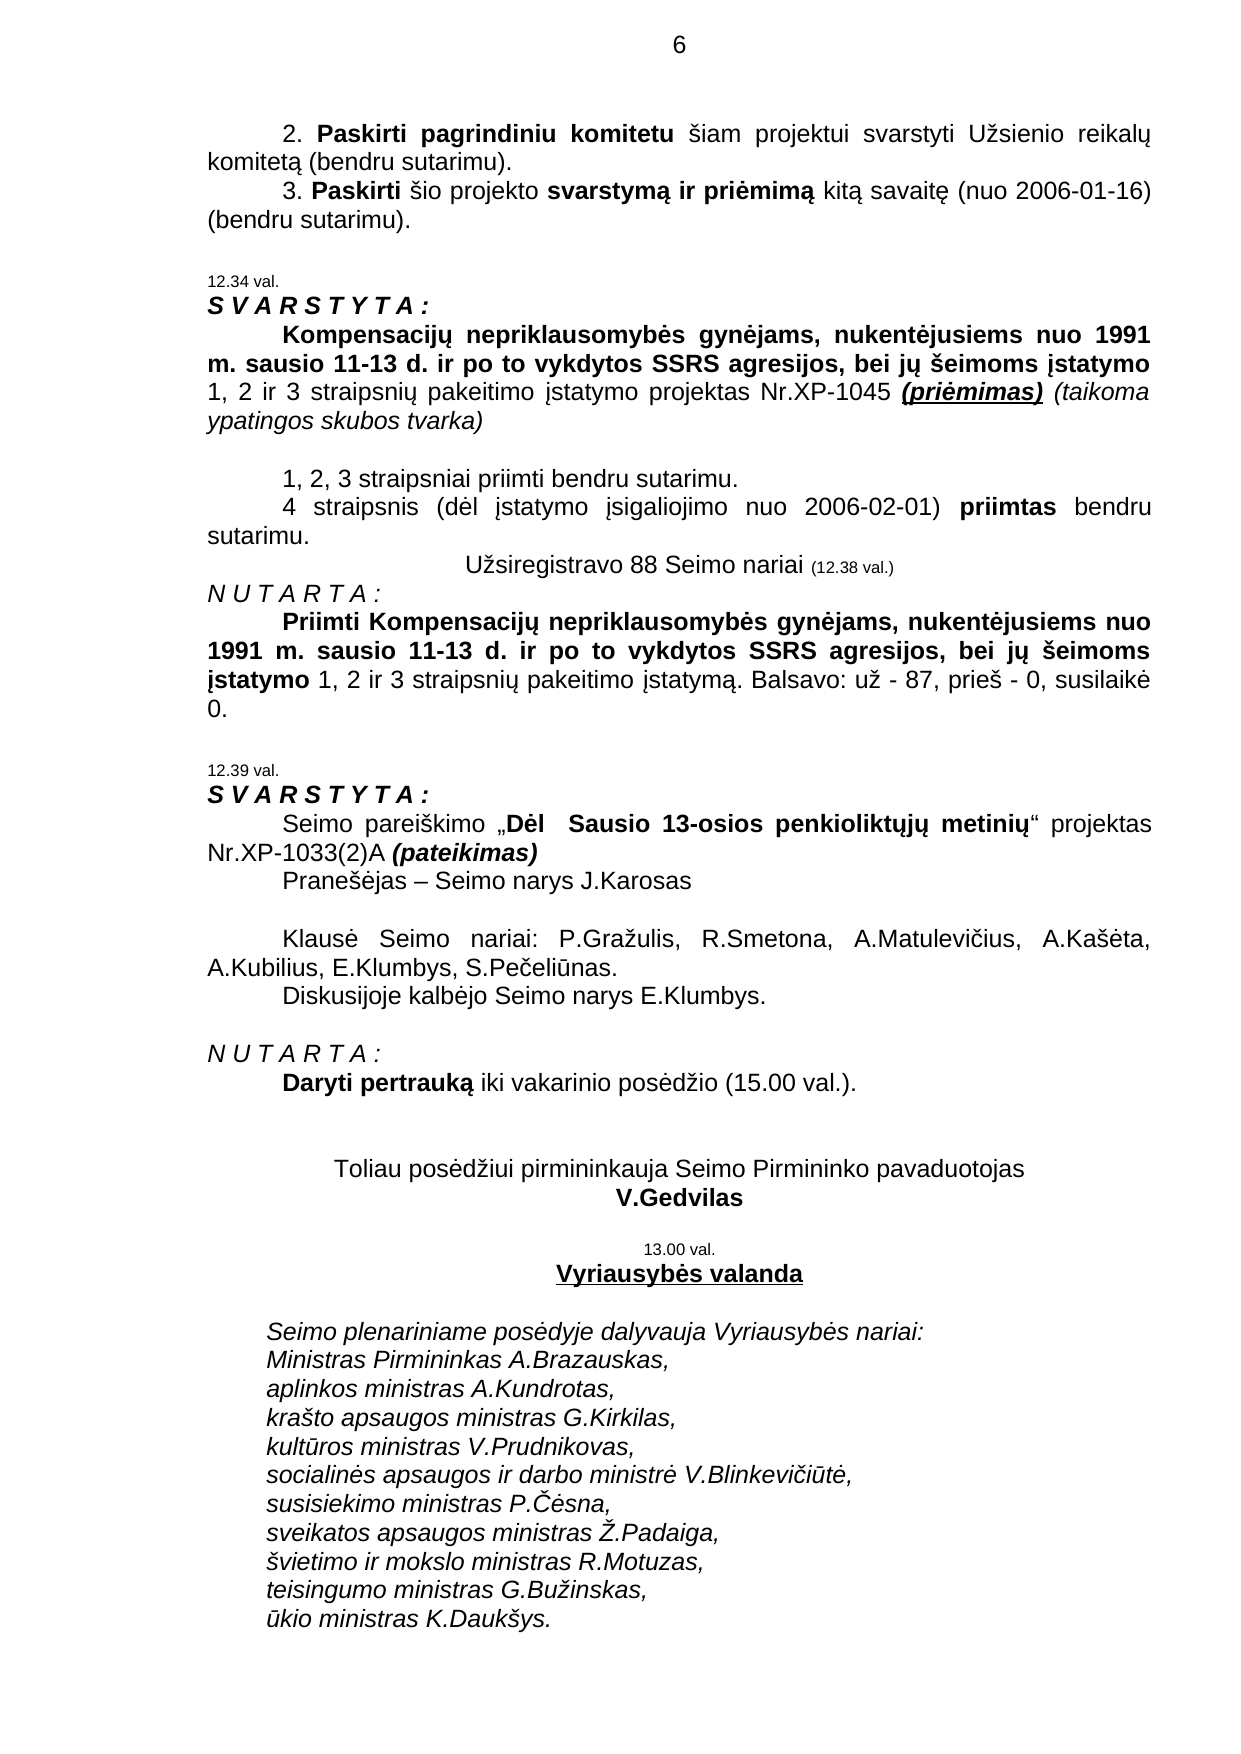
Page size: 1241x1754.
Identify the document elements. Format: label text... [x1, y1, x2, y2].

text kultūros ministras V.Prudnikovas, [207, 1432, 1152, 1460]
text Priimti Kompensacijų nepriklausomybės gynėjams, nukentėjusiems nuo 1991 m. sausio 11-13 d. ir po to vykdytos SSRS agresijos, bei jų šeimoms įstatymo 1, 2 ir 3 straipsnių pakeitimo įstatymą. Balsavo: už - 87, prieš - 0, susilaikė 0. [207, 607, 1152, 722]
text S V A R S T Y T A : [207, 291, 1152, 320]
text 1, 2, 3 straipsniai priimti bendru sutarimu. [207, 464, 1152, 492]
text Ministras Pirmininkas A.Brazauskas, [207, 1345, 1152, 1374]
text N U T A R T A : [207, 579, 1152, 607]
text Seimo plenariniame posėdyje dalyvauja Vyriausybės nariai: [207, 1317, 1152, 1345]
text aplinkos ministras A.Kundrotas, [207, 1374, 1152, 1403]
text Seimo pareiškimo „Dėl Sausio 13-osios penkioliktųjų metinių“ projektas Nr.XP-1033(2)A (pateikimas) [207, 809, 1152, 866]
text susisiekimo ministras P.Čėsna, [207, 1489, 1152, 1518]
text S V A R S T Y T A : [207, 780, 1152, 809]
text 4 straipsnis (dėl įstatymo įsigaliojimo nuo 2006-02-01) priimtas bendru sutarimu. [207, 492, 1152, 550]
text teisingumo ministras G.Bužinskas, [207, 1575, 1152, 1604]
text Diskusijoje kalbėjo Seimo narys E.Klumbys. [207, 981, 1152, 1010]
text N U T A R T A : [207, 1039, 1152, 1067]
text socialinės apsaugos ir darbo ministrė V.Blinkevičiūtė, [207, 1460, 1152, 1489]
text Toliau posėdžiui pirmininkauja Seimo Pirmininko pavaduotojas [207, 1154, 1152, 1182]
text 13.00 val. [207, 1240, 1152, 1259]
text ūkio ministras K.Daukšys. [207, 1604, 1152, 1633]
text 12.39 val. [207, 761, 1152, 780]
text Klausė Seimo nariai: P.Gražulis, R.Smetona, A.Matulevičius, A.Kašėta, A.Kubilius, E.Klumbys, S.Pečeliūnas. [207, 924, 1152, 981]
text Daryti pertrauką iki vakarinio posėdžio (15.00 val.). [207, 1067, 1152, 1096]
text Užsiregistravo 88 Seimo nariai (12.38 val.) [207, 550, 1152, 579]
subtitle Vyriausybės valanda [207, 1259, 1152, 1288]
text 3. Paskirti šio projekto svarstymą ir priėmimą kitą savaitę (nuo 2006-01-16) (bendru sutarimu). [207, 176, 1152, 233]
text 12.34 val. [207, 272, 1152, 291]
text Pranešėjas – Seimo narys J.Karosas [207, 866, 1152, 895]
text Kompensacijų nepriklausomybės gynėjams, nukentėjusiems nuo 1991 m. sausio 11-13 d. ir po to vykdytos SSRS agresijos, bei jų šeimoms įstatymo 1, 2 ir 3 straipsnių pakeitimo įstatymo projektas Nr.XP-1045 (priėmimas) (taikoma ypatingos skubos tvarka) [207, 320, 1152, 435]
text V.Gedvilas [207, 1182, 1152, 1211]
text švietimo ir mokslo ministras R.Motuzas, [207, 1547, 1152, 1575]
text 2. Paskirti pagrindiniu komitetu šiam projektui svarstyti Užsienio reikalų komitetą (bendru sutarimu). [207, 118, 1152, 176]
text sveikatos apsaugos ministras Ž.Padaiga, [207, 1518, 1152, 1547]
text krašto apsaugos ministras G.Kirkilas, [207, 1403, 1152, 1432]
